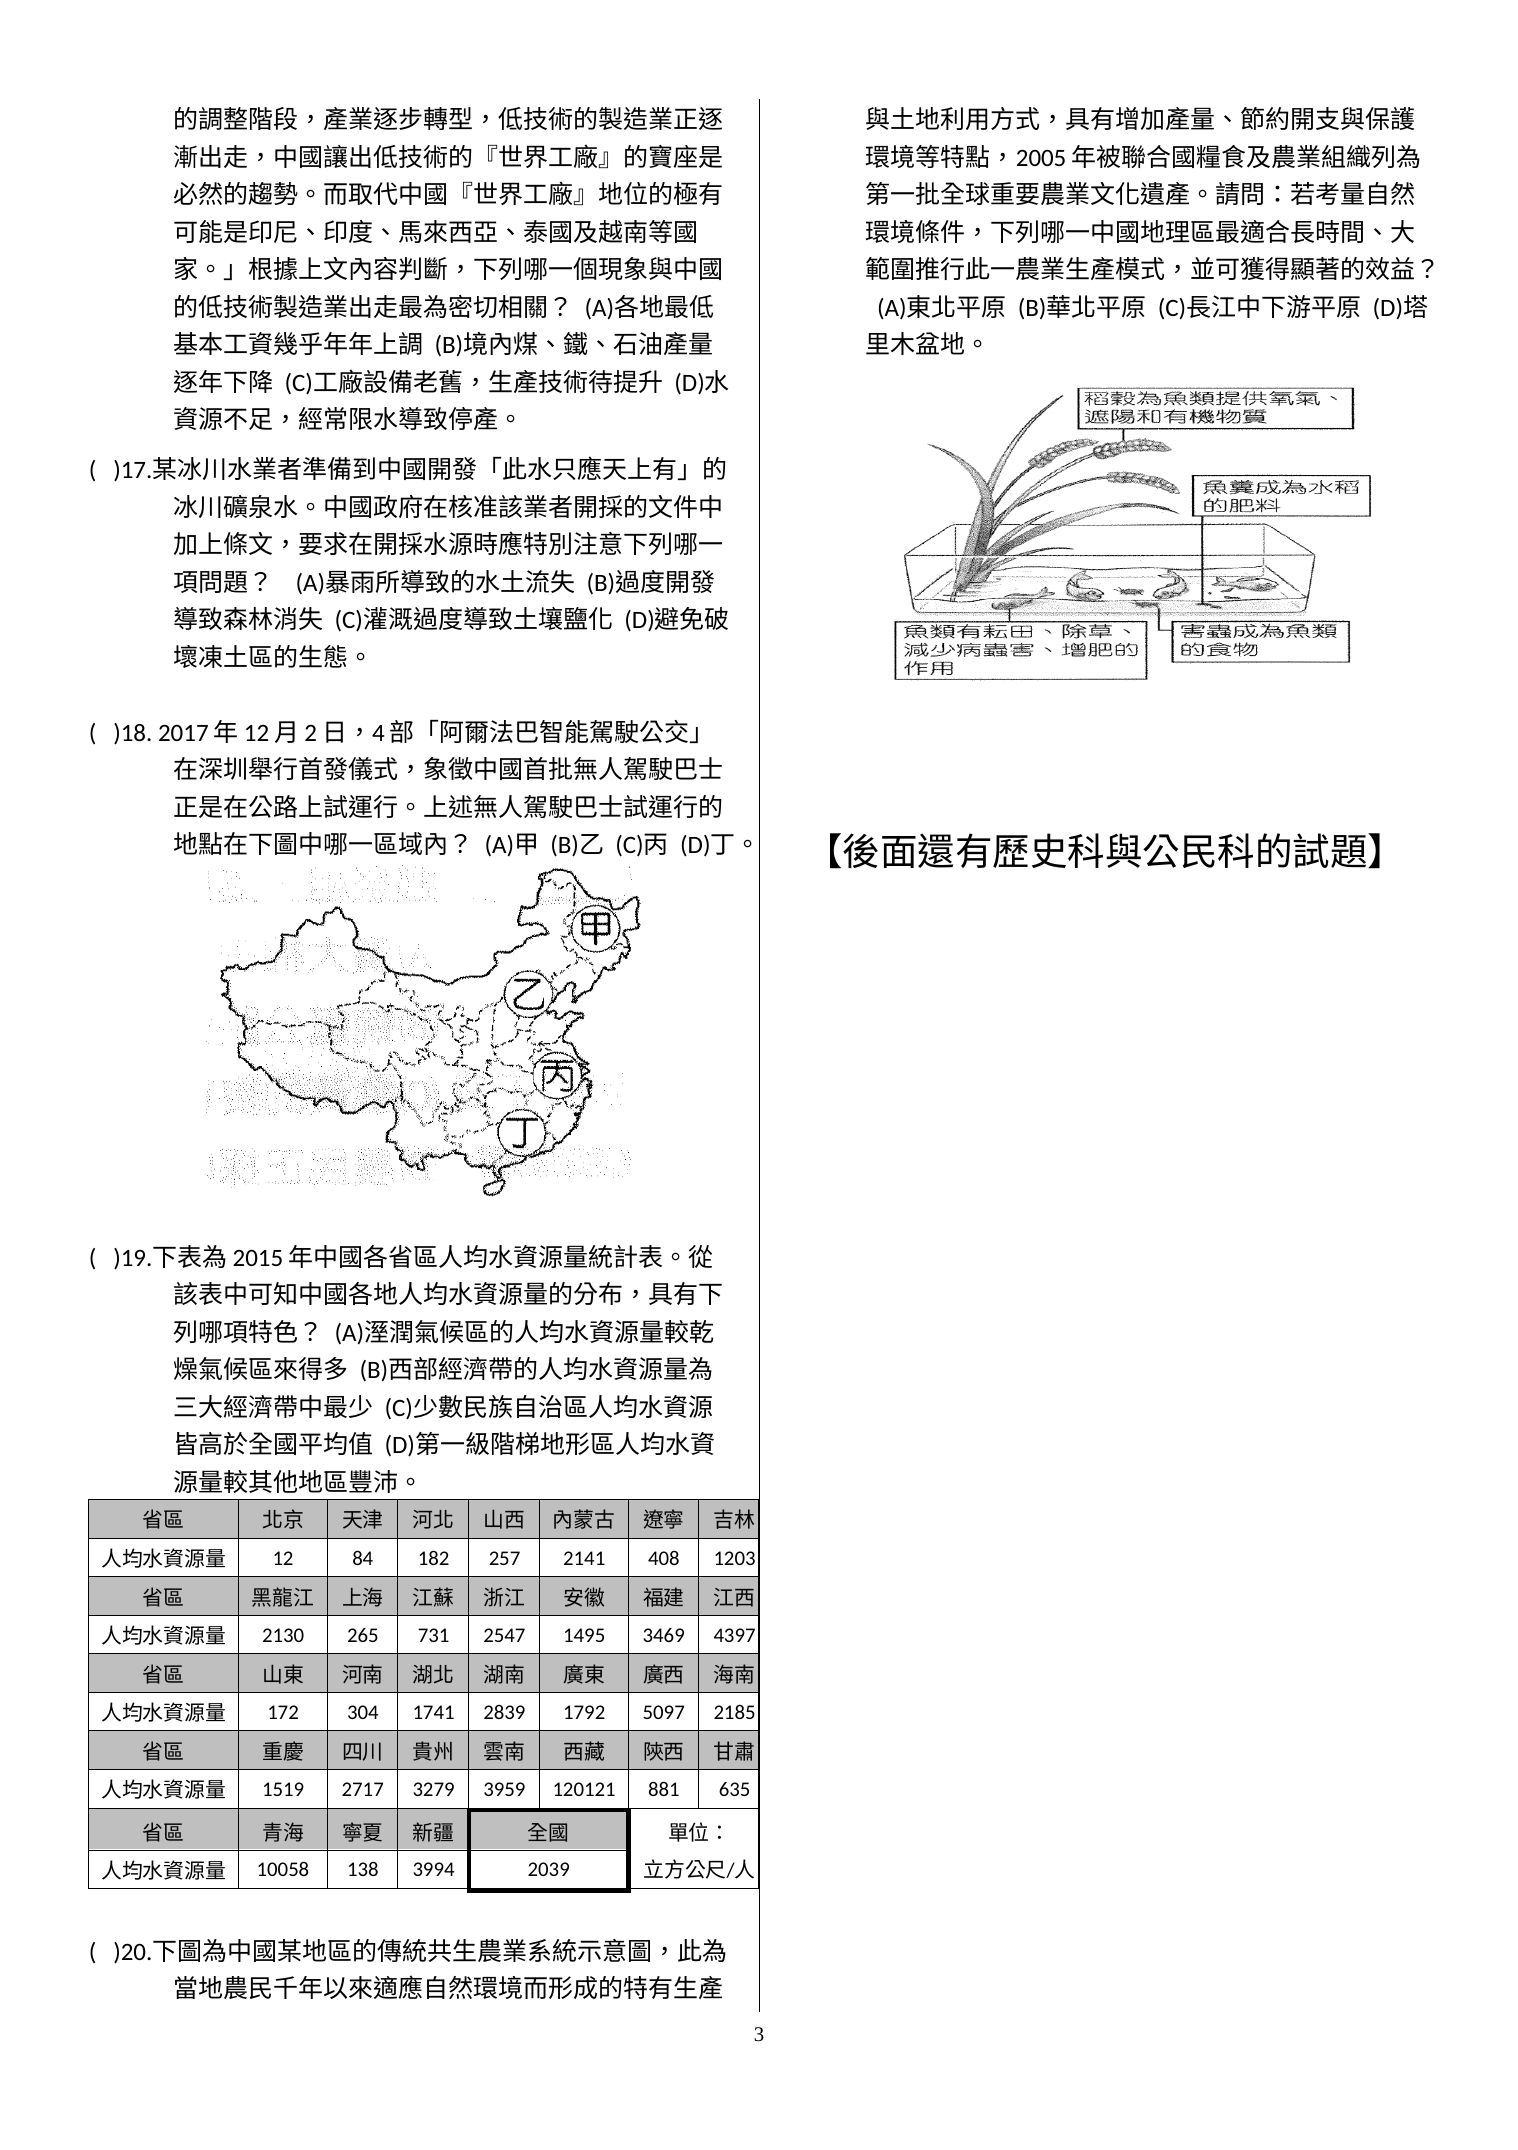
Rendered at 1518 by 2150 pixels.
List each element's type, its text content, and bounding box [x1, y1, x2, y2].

table_cell 2039 [471, 1851, 626, 1888]
table_cell 3279 [398, 1770, 468, 1807]
table_cell 182 [398, 1539, 468, 1576]
table_cell 浙江 [469, 1577, 539, 1615]
table_cell 304 [328, 1693, 397, 1730]
table_cell 2839 [469, 1693, 539, 1730]
text ( )17.某冰川水業者準備到中國開發「此水只應天上有」的冰川礦泉水。中國政府在核准該業者開採的文件中加上條文，要求在開採水源時應特別注意下列哪一項問題？ (A)暴雨所導致的水土流失 (B)過度開發導致森林消失 (C)灌溉過度導致土壤鹽化 (D)避免破壞凍土區的生態。 [88, 449, 737, 674]
table_cell 省區 [89, 1731, 238, 1769]
table_cell 陝西 [629, 1731, 698, 1769]
table_cell 安徽 [540, 1577, 628, 1615]
table_cell 635 [699, 1770, 758, 1807]
table_cell 人均水資源量 [89, 1851, 238, 1888]
table_cell 廣西 [629, 1654, 698, 1692]
table_cell 1792 [540, 1693, 628, 1730]
table_cell 3959 [469, 1770, 539, 1807]
table_cell 省區 [89, 1577, 238, 1615]
table_cell 省區 [89, 1809, 238, 1849]
table_header 內蒙古 [540, 1500, 628, 1538]
table_cell 江西 [699, 1577, 758, 1615]
table_cell 120121 [540, 1770, 628, 1807]
table_header 山西 [469, 1500, 539, 1538]
table_cell 湖南 [469, 1654, 539, 1692]
table_cell 2185 [699, 1693, 758, 1730]
table_cell 10058 [239, 1851, 327, 1888]
table_header 吉林 [699, 1500, 758, 1538]
table_cell 12 [239, 1539, 327, 1576]
picture [869, 378, 1382, 683]
table_cell 408 [629, 1539, 698, 1576]
table_cell 廣東 [540, 1654, 628, 1692]
table_cell 人均水資源量 [89, 1539, 238, 1576]
table_cell 1519 [239, 1770, 327, 1807]
table_cell 福建 [629, 1577, 698, 1615]
table_header 河北 [398, 1500, 468, 1538]
table_cell 單位： 立方公尺/人 [631, 1809, 758, 1888]
table_cell 雲南 [469, 1731, 539, 1769]
table_cell 西藏 [540, 1731, 628, 1769]
table_cell 257 [469, 1539, 539, 1576]
table_cell 84 [328, 1539, 397, 1576]
table_cell 山東 [239, 1654, 327, 1692]
table_cell 新疆 [398, 1809, 467, 1849]
table_cell 江蘇 [398, 1577, 468, 1615]
table_cell 黑龍江 [239, 1577, 327, 1615]
table_cell 138 [328, 1851, 397, 1888]
table_cell 1741 [398, 1693, 468, 1730]
text ( )18. 2017年12月2日，4部「阿爾法巴智能駕駛公交」在深圳舉行首發儀式，象徵中國首批無人駕駛巴士正是在公路上試運行。上述無人駕駛巴士試運行的地點在下圖中哪一區域內？ (A)甲 (B)乙 (C)丙 (D)丁。 [88, 712, 737, 862]
table_cell 青海 [239, 1809, 327, 1849]
table_cell 湖北 [398, 1654, 468, 1692]
text ( )19.下表為2015年中國各省區人均水資源量統計表。從該表中可知中國各地人均水資源量的分布，具有下列哪項特色？ (A)溼潤氣候區的人均水資源量較乾燥氣候區來得多 (B)西部經濟帶的人均水資源量為三大經濟帶中最少 (C)少數民族自治區人均水資源皆高於全國平均值 (D)第一級階梯地形區人均水資源量較其他地區豐沛。 [88, 1237, 737, 1499]
table_cell 海南 [699, 1654, 758, 1692]
table_cell 人均水資源量 [89, 1770, 238, 1807]
text ( )20.下圖為中國某地區的傳統共生農業系統示意圖，此為當地農民千年以來適應自然環境而形成的特有生產與土地利用方式，具有增加產量、節約開支與保護環境等特點，2005年被聯合國糧食及農業組織列為第一批全球重要農業文化遺產。請問：若考量自然環境條件，下列哪一中國地理區最適合長時間、大範圍推行此一農業生產模式，並可獲得顯著的效益？ (A)東北平原 (B)華北平原 (C)長江中下游平原 (D)塔里木盆地。 [781, 99, 1429, 362]
text 【後面還有歷史科與公民科的試題】 [781, 812, 1429, 887]
table_cell 881 [629, 1770, 698, 1807]
table_cell 1203 [699, 1539, 758, 1576]
table_cell 5097 [629, 1693, 698, 1730]
table_cell 2717 [328, 1770, 397, 1807]
picture [206, 861, 662, 1206]
table_cell 貴州 [398, 1731, 468, 1769]
table_header 遼寧 [629, 1500, 698, 1538]
table_cell 重慶 [239, 1731, 327, 1769]
table_cell 全國 [471, 1812, 626, 1849]
table_cell 4397 [699, 1616, 758, 1653]
text ( )20.下圖為中國某地區的傳統共生農業系統示意圖，此為當地農民千年以來適應自然環境而形成的特有生產與土地利用方式，具有增加產量、節約開支與保護環境等特點，2005年被聯合國糧食及農業組織列為第一批全球重要農業文化遺產。請問：若考量自然環境條件，下列哪一中國地理區最適合長時間、大範圍推行此一農業生產模式，並可獲得顯著的效益？ (A)東北平原 (B)華北平原 (C)長江中下游平原 (D)塔里木盆地。 [88, 1930, 737, 2005]
table_cell 265 [328, 1616, 397, 1653]
table_cell 省區 [89, 1654, 238, 1692]
table_cell 2130 [239, 1616, 327, 1653]
table_cell 人均水資源量 [89, 1693, 238, 1730]
table_cell 2141 [540, 1539, 628, 1576]
table_cell 1495 [540, 1616, 628, 1653]
table_header 北京 [239, 1500, 327, 1538]
table_cell 2547 [469, 1616, 539, 1653]
text 的調整階段，產業逐步轉型，低技術的製造業正逐漸出走，中國讓出低技術的『世界工廠』的寶座是必然的趨勢。而取代中國『世界工廠』地位的極有可能是印尼、印度、馬來西亞、泰國及越南等國家。」根據上文內容判斷，下列哪一個現象與中國的低技術製造業出走最為密切相關？ (A)各地最低基本工資幾乎年年上調 (B)境內煤、鐵、石油產量逐年下降 (C)工廠設備老舊，生產技術待提升 (D)水資源不足，經常限水導致停產。 [88, 99, 737, 437]
table_cell 四川 [328, 1731, 397, 1769]
table_cell 3469 [629, 1616, 698, 1653]
table_cell 3994 [398, 1851, 467, 1888]
table_cell 寧夏 [328, 1809, 397, 1849]
table_cell 上海 [328, 1577, 397, 1615]
table_cell 河南 [328, 1654, 397, 1692]
table_cell 甘肅 [699, 1731, 758, 1769]
table_cell 731 [398, 1616, 468, 1653]
table_header 天津 [328, 1500, 397, 1538]
table_header 省區 [89, 1500, 238, 1538]
table_cell 172 [239, 1693, 327, 1730]
table_cell 人均水資源量 [89, 1616, 238, 1653]
